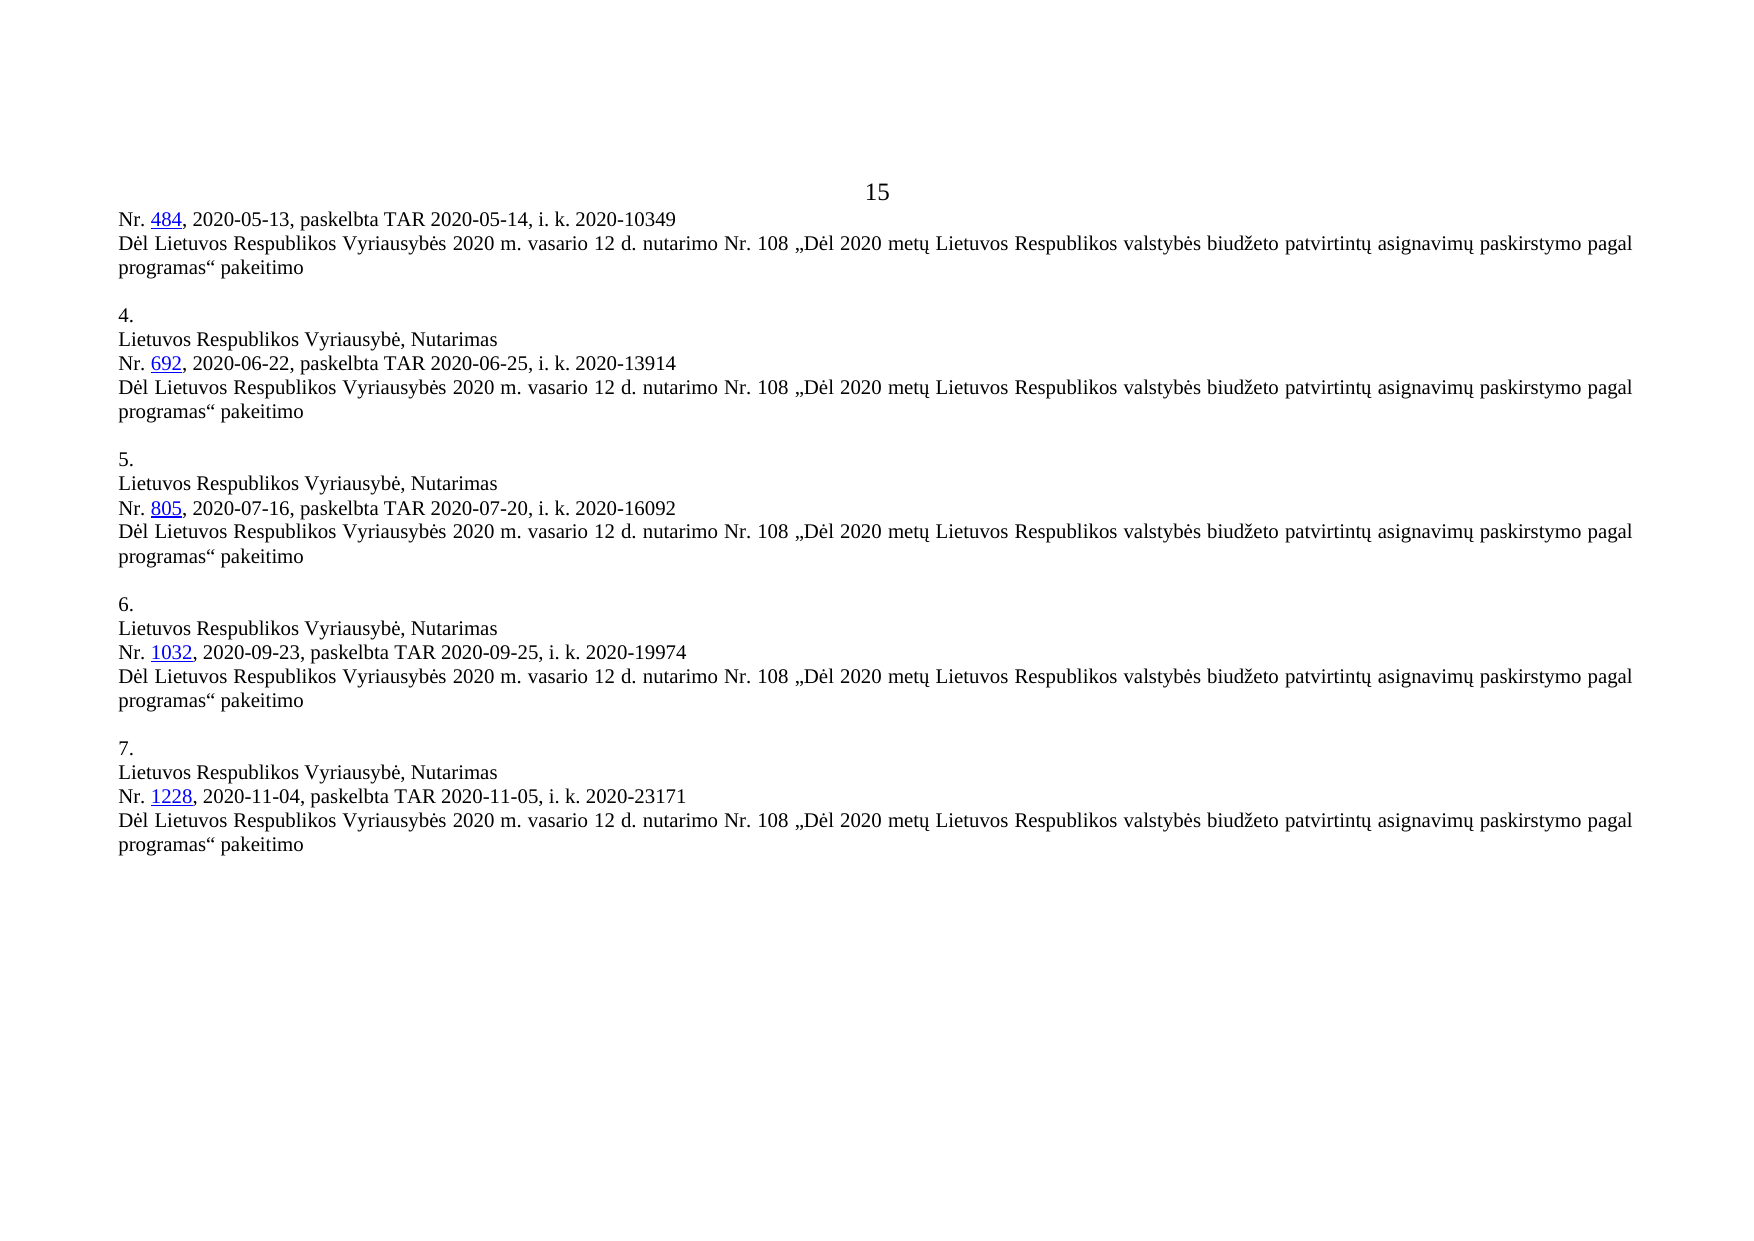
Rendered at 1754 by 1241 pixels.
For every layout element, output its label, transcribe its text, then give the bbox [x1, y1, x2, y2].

text Dėl Lietuvos Respublikos Vyriausybės 2020 m. vasario 12 d. nutarimo Nr. 108 „Dėl 2020 metų Lietuvos Respublikos valstybės biudžeto patvirtintų asignavimų paskirstymo pagal programas“ pakeitimo [118, 808, 1636, 856]
text Lietuvos Respublikos Vyriausybė, Nutarimas [118, 616, 1636, 640]
text Nr. 1032, 2020-09-23, paskelbta TAR 2020-09-25, i. k. 2020-19974 [118, 640, 1636, 664]
text Nr. 692, 2020-06-22, paskelbta TAR 2020-06-25, i. k. 2020-13914 [118, 351, 1636, 375]
text Lietuvos Respublikos Vyriausybė, Nutarimas [118, 327, 1636, 351]
text 5. [118, 447, 1636, 471]
text Lietuvos Respublikos Vyriausybė, Nutarimas [118, 760, 1636, 784]
text Nr. 805, 2020-07-16, paskelbta TAR 2020-07-20, i. k. 2020-16092 [118, 495, 1636, 519]
text 6. [118, 592, 1636, 616]
text Nr. 484, 2020-05-13, paskelbta TAR 2020-05-14, i. k. 2020-10349 [118, 207, 1636, 231]
text 4. [118, 303, 1636, 327]
text 7. [118, 736, 1636, 760]
text Nr. 1228, 2020-11-04, paskelbta TAR 2020-11-05, i. k. 2020-23171 [118, 784, 1636, 808]
text Dėl Lietuvos Respublikos Vyriausybės 2020 m. vasario 12 d. nutarimo Nr. 108 „Dėl 2020 metų Lietuvos Respublikos valstybės biudžeto patvirtintų asignavimų paskirstymo pagal programas“ pakeitimo [118, 375, 1636, 423]
text Lietuvos Respublikos Vyriausybė, Nutarimas [118, 471, 1636, 495]
text Dėl Lietuvos Respublikos Vyriausybės 2020 m. vasario 12 d. nutarimo Nr. 108 „Dėl 2020 metų Lietuvos Respublikos valstybės biudžeto patvirtintų asignavimų paskirstymo pagal programas“ pakeitimo [118, 664, 1636, 712]
text Dėl Lietuvos Respublikos Vyriausybės 2020 m. vasario 12 d. nutarimo Nr. 108 „Dėl 2020 metų Lietuvos Respublikos valstybės biudžeto patvirtintų asignavimų paskirstymo pagal programas“ pakeitimo [118, 519, 1636, 568]
text Dėl Lietuvos Respublikos Vyriausybės 2020 m. vasario 12 d. nutarimo Nr. 108 „Dėl 2020 metų Lietuvos Respublikos valstybės biudžeto patvirtintų asignavimų paskirstymo pagal programas“ pakeitimo [118, 231, 1636, 279]
